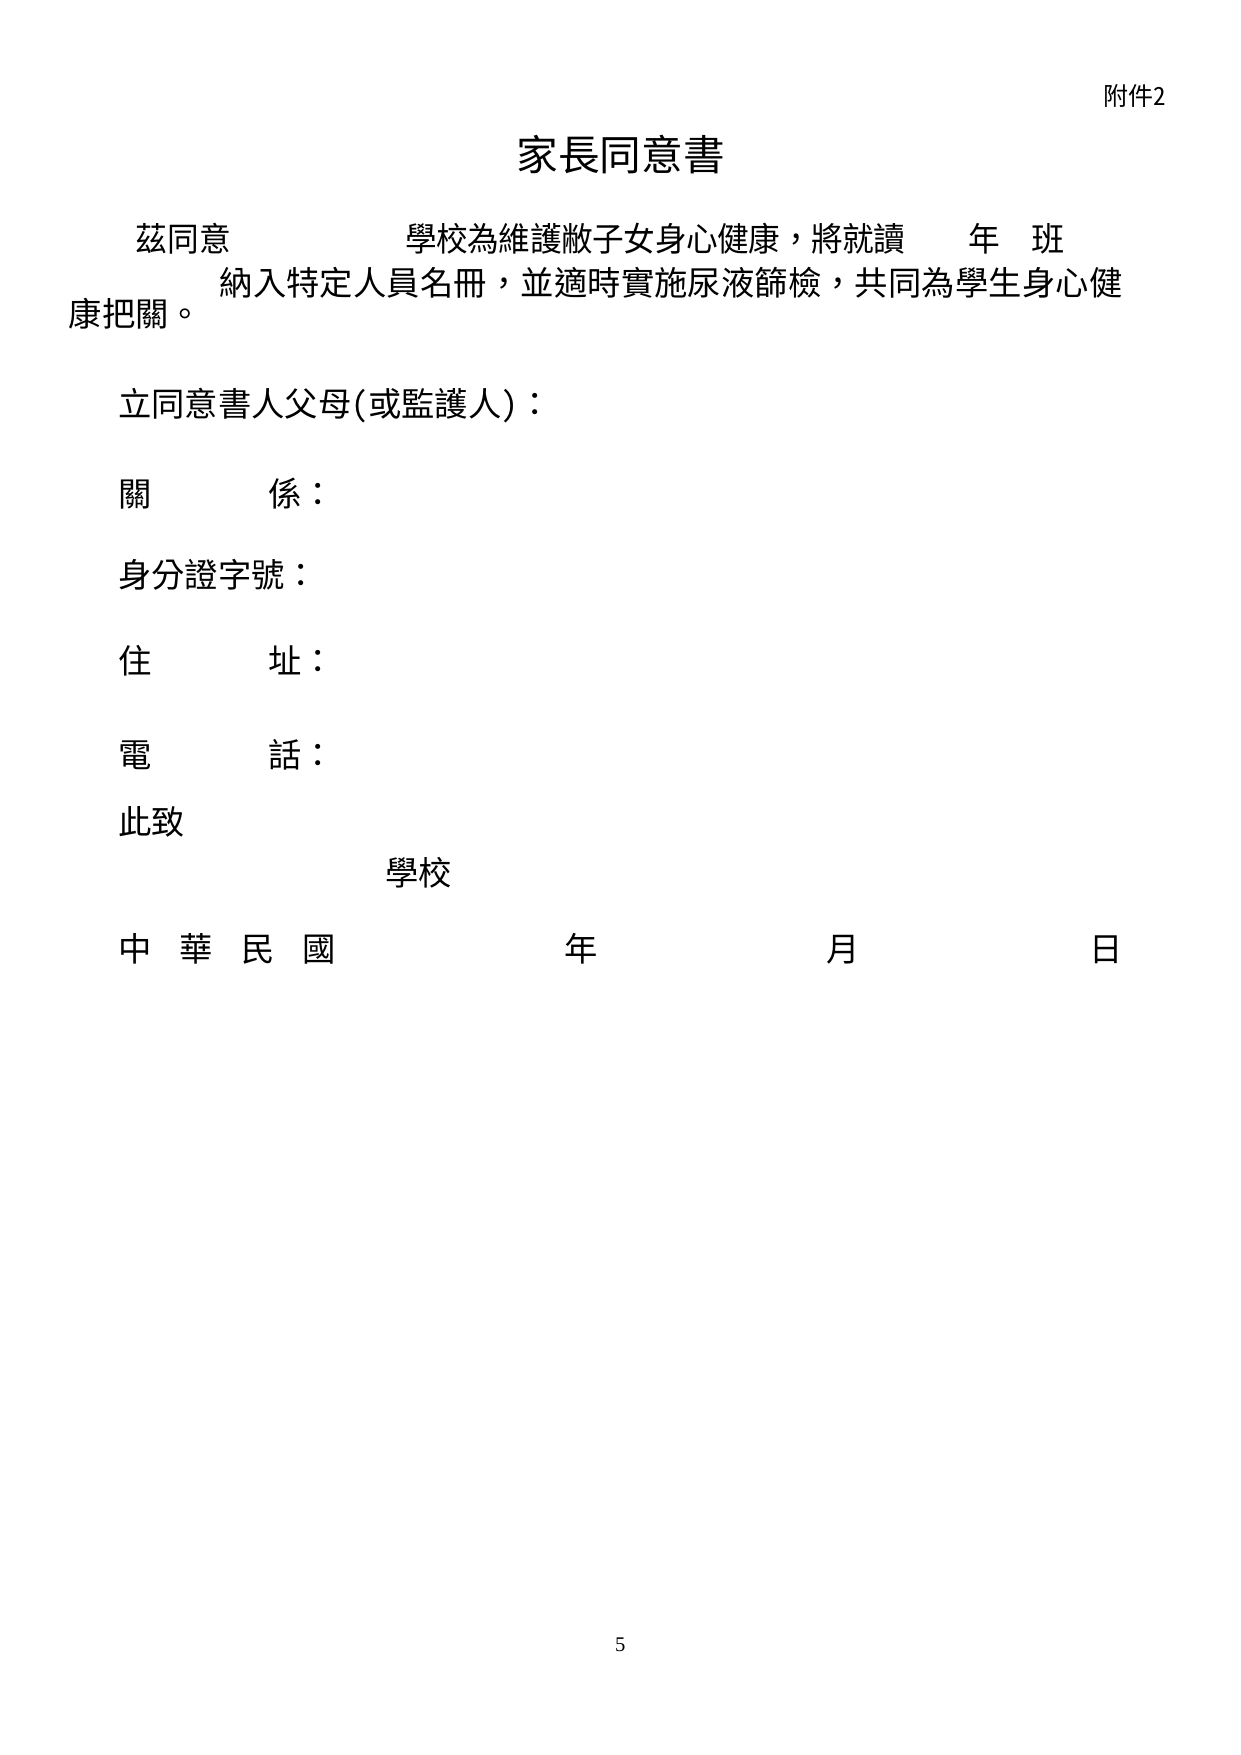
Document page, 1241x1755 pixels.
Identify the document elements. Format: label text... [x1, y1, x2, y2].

text 立同意書人父母(或監護人)： [118, 389, 571, 423]
text 家長同意書 [458, 112, 782, 185]
text 茲同意 學校為維護敝子女身心健康，將就讀 年 班 [69, 225, 1123, 258]
text 學校 [185, 844, 1166, 896]
text 身分證字號： [118, 561, 336, 595]
text 納入特定人員名冊，並適時實施尿液篩檢，共同為學生身心健康把關。 [69, 268, 1123, 336]
text 附件2 [118, 75, 1166, 112]
text 住 址： [118, 647, 336, 680]
text 電 話： [118, 729, 1166, 777]
text 中 華 民 國 年 月 日 [118, 918, 1166, 972]
text 此致 [118, 798, 1166, 844]
text 關 係： [118, 479, 374, 513]
